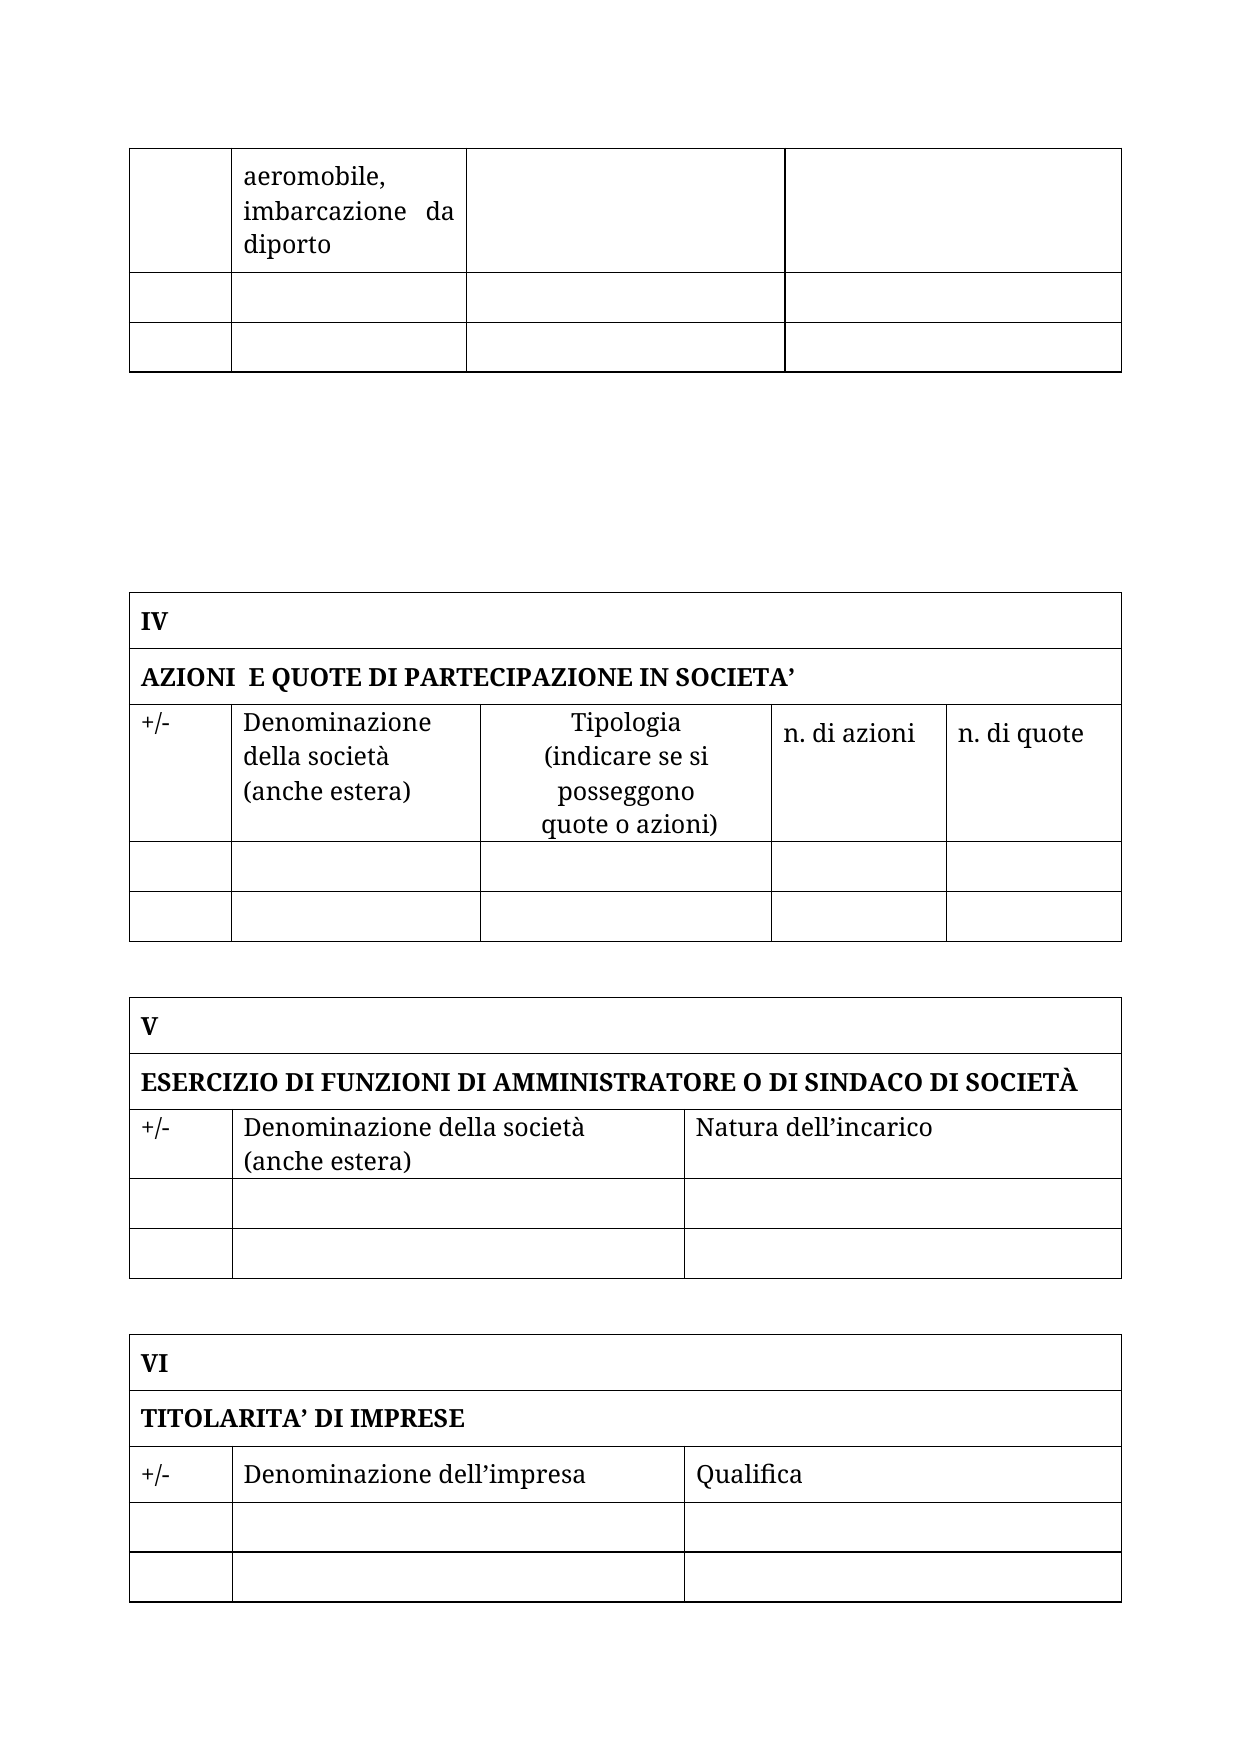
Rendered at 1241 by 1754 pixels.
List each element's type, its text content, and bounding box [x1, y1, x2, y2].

table_cell Tipologia (indicare se si posseggono quote o azioni) [481, 705, 771, 841]
table_cell [947, 842, 1121, 891]
table_cell [772, 892, 946, 941]
table_cell [233, 1553, 684, 1601]
table_cell +/- [130, 1447, 232, 1502]
table_cell [467, 323, 784, 371]
table_cell Denominazione dell’impresa [233, 1447, 684, 1502]
table_cell +/- [130, 1110, 232, 1178]
table_cell [130, 1229, 232, 1278]
table_cell [233, 1179, 684, 1228]
table_cell [481, 892, 771, 941]
table_header VI [130, 1335, 1121, 1390]
table_cell [130, 273, 231, 322]
table_cell [130, 1553, 232, 1601]
table_cell [685, 1179, 1121, 1228]
table_header IV [130, 593, 1121, 648]
table_cell aeromobile, imbarcazione da diporto [232, 149, 466, 272]
table_cell [786, 273, 1121, 322]
table_cell n. di quote [947, 705, 1121, 841]
table_cell +/- [130, 705, 231, 841]
table_cell [233, 1503, 684, 1551]
table_cell [685, 1229, 1121, 1278]
table_cell Denominazione della società (anche estera) [232, 705, 480, 841]
table_cell Qualifica [685, 1447, 1121, 1502]
table_cell [947, 892, 1121, 941]
table_cell [786, 323, 1121, 371]
table_cell [130, 842, 231, 891]
table_cell [130, 892, 231, 941]
table_cell [232, 273, 466, 322]
table_cell AZIONI E QUOTE DI PARTECIPAZIONE IN SOCIETA’ [130, 649, 1121, 704]
table_header V [130, 998, 1121, 1053]
table_cell [772, 842, 946, 891]
table_cell [130, 323, 231, 371]
table_cell [467, 273, 784, 322]
table_cell [130, 1503, 232, 1551]
table_cell Denominazione della società (anche estera) [233, 1110, 684, 1178]
table_cell [232, 323, 466, 371]
table_cell [233, 1229, 684, 1278]
table_cell n. di azioni [772, 705, 946, 841]
table_cell [232, 892, 480, 941]
table_cell [467, 149, 784, 272]
table_cell Natura dell’incarico [685, 1110, 1121, 1178]
table_cell [130, 149, 231, 272]
table_cell TITOLARITA’ DI IMPRESE [130, 1391, 1121, 1446]
table_cell [481, 842, 771, 891]
table_cell [130, 1179, 232, 1228]
table_cell [786, 149, 1121, 272]
table_cell ESERCIZIO DI FUNZIONI DI AMMINISTRATORE O DI SINDACO DI SOCIETÀ [130, 1054, 1121, 1109]
table_cell [685, 1553, 1121, 1601]
table_cell [232, 842, 480, 891]
table_cell [685, 1503, 1121, 1551]
